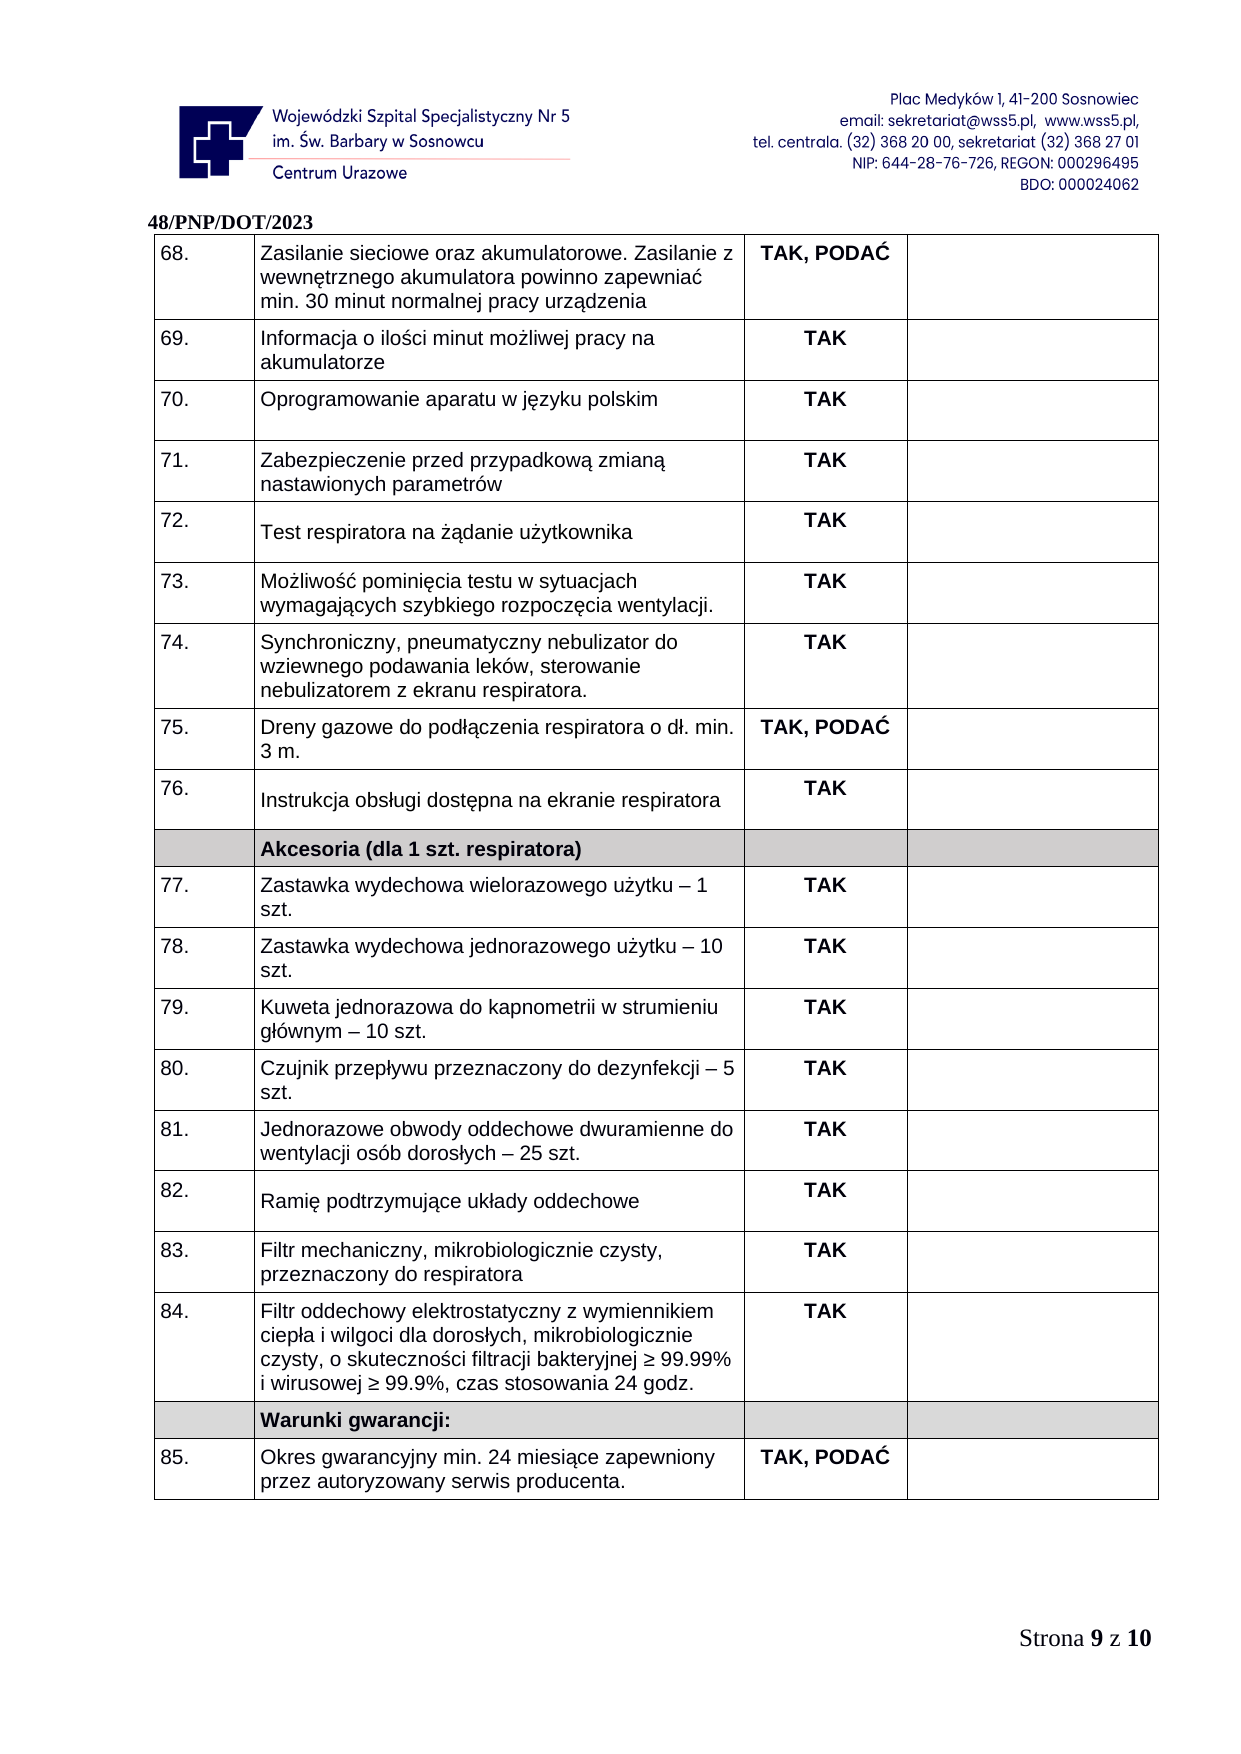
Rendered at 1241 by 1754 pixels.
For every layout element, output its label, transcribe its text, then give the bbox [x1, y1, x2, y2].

table_cell Filtr oddechowy elektrostatyczny z wymiennikiem ciepła i wilgoci dla dorosłych, mikrobiologicznie czysty, o skuteczności filtracji bakteryjnej ≥ 99.99% i wirusowej ≥ 99.9%, czas stosowania 24 godz. [255, 1293, 744, 1401]
table_cell Czujnik przepływu przeznaczony do dezynfekcji – 5 szt. [255, 1050, 744, 1109]
table_cell TAK [745, 441, 907, 501]
table_cell Ramię podtrzymujące układy oddechowe [255, 1171, 744, 1231]
table_cell TAK [745, 624, 907, 708]
table_cell [908, 1050, 1158, 1109]
table_cell [908, 867, 1158, 927]
table_cell TAK, PODAĆ [745, 1439, 907, 1498]
table_cell Kuweta jednorazowa do kapnometrii w strumieniu głównym – 10 szt. [255, 989, 744, 1049]
table_cell [155, 989, 254, 1049]
table_cell [745, 1402, 907, 1438]
table_cell TAK [745, 320, 907, 379]
table_cell [155, 1439, 254, 1498]
table_cell Zabezpieczenie przed przypadkową zmianą nastawionych parametrów [255, 441, 744, 501]
table_cell [908, 624, 1158, 708]
table_cell [908, 709, 1158, 768]
table_cell [155, 320, 254, 379]
table_cell TAK [745, 1171, 907, 1231]
table_cell Synchroniczny, pneumatyczny nebulizator do wziewnego podawania leków, sterowanie nebulizatorem z ekranu respiratora. [255, 624, 744, 708]
table_cell [908, 928, 1158, 988]
table_cell TAK [745, 928, 907, 988]
table_cell [908, 1171, 1158, 1231]
table_cell [155, 381, 254, 440]
table_cell TAK [745, 1293, 907, 1401]
table_cell Akcesoria (dla 1 szt. respiratora) [255, 830, 744, 866]
table_cell [908, 830, 1158, 866]
table_cell [155, 709, 254, 768]
table_cell [908, 235, 1158, 319]
table_cell Jednorazowe obwody oddechowe dwuramienne do wentylacji osób dorosłych – 25 szt. [255, 1111, 744, 1170]
table_cell Informacja o ilości minut możliwej pracy na akumulatorze [255, 320, 744, 379]
table_cell [908, 989, 1158, 1049]
table_cell Zasilanie sieciowe oraz akumulatorowe. Zasilanie z wewnętrznego akumulatora powinno zapewniać min. 30 minut normalnej pracy urządzenia [255, 235, 744, 319]
table_cell TAK [745, 770, 907, 829]
table_cell [155, 928, 254, 988]
table_cell TAK [745, 1111, 907, 1170]
table_cell [155, 1171, 254, 1231]
table_cell [155, 1293, 254, 1401]
table_cell TAK [745, 502, 907, 562]
table_cell [745, 830, 907, 866]
table_cell Okres gwarancyjny min. 24 miesiące zapewniony przez autoryzowany serwis producenta. [255, 1439, 744, 1498]
table_cell [908, 502, 1158, 562]
table_cell [908, 1232, 1158, 1292]
table_cell TAK [745, 1232, 907, 1292]
table_cell [908, 441, 1158, 501]
table_cell Zastawka wydechowa jednorazowego użytku – 10 szt. [255, 928, 744, 988]
table_cell [155, 1050, 254, 1109]
table_cell [908, 770, 1158, 829]
table_cell [155, 235, 254, 319]
table_cell [908, 320, 1158, 379]
table_cell [155, 441, 254, 501]
table_cell Możliwość pominięcia testu w sytuacjach wymagających szybkiego rozpoczęcia wentylacji. [255, 563, 744, 623]
table_cell TAK, PODAĆ [745, 709, 907, 768]
table_cell [155, 502, 254, 562]
table_cell [155, 563, 254, 623]
table_cell TAK [745, 381, 907, 440]
table_cell [908, 1439, 1158, 1498]
table_cell TAK [745, 867, 907, 927]
table_cell [908, 563, 1158, 623]
table_cell [155, 1111, 254, 1170]
table_cell [155, 867, 254, 927]
table_cell TAK, PODAĆ [745, 235, 907, 319]
table_cell [908, 1402, 1158, 1438]
table_cell Filtr mechaniczny, mikrobiologicznie czysty, przeznaczony do respiratora [255, 1232, 744, 1292]
table_cell Test respiratora na żądanie użytkownika [255, 502, 744, 562]
table_cell TAK [745, 1050, 907, 1109]
table_cell Zastawka wydechowa wielorazowego użytku – 1 szt. [255, 867, 744, 927]
table_cell [908, 1293, 1158, 1401]
table_cell [155, 1232, 254, 1292]
table_cell Instrukcja obsługi dostępna na ekranie respiratora [255, 770, 744, 829]
table_cell [155, 830, 254, 866]
table_cell [155, 624, 254, 708]
table_cell [155, 1402, 254, 1438]
table_cell [908, 1111, 1158, 1170]
table_cell TAK [745, 563, 907, 623]
table_cell [155, 770, 254, 829]
table_cell [908, 381, 1158, 440]
table_cell TAK [745, 989, 907, 1049]
table_cell Warunki gwarancji: [255, 1402, 744, 1438]
table_cell Oprogramowanie aparatu w języku polskim [255, 381, 744, 440]
table_cell Dreny gazowe do podłączenia respiratora o dł. min. 3 m. [255, 709, 744, 768]
